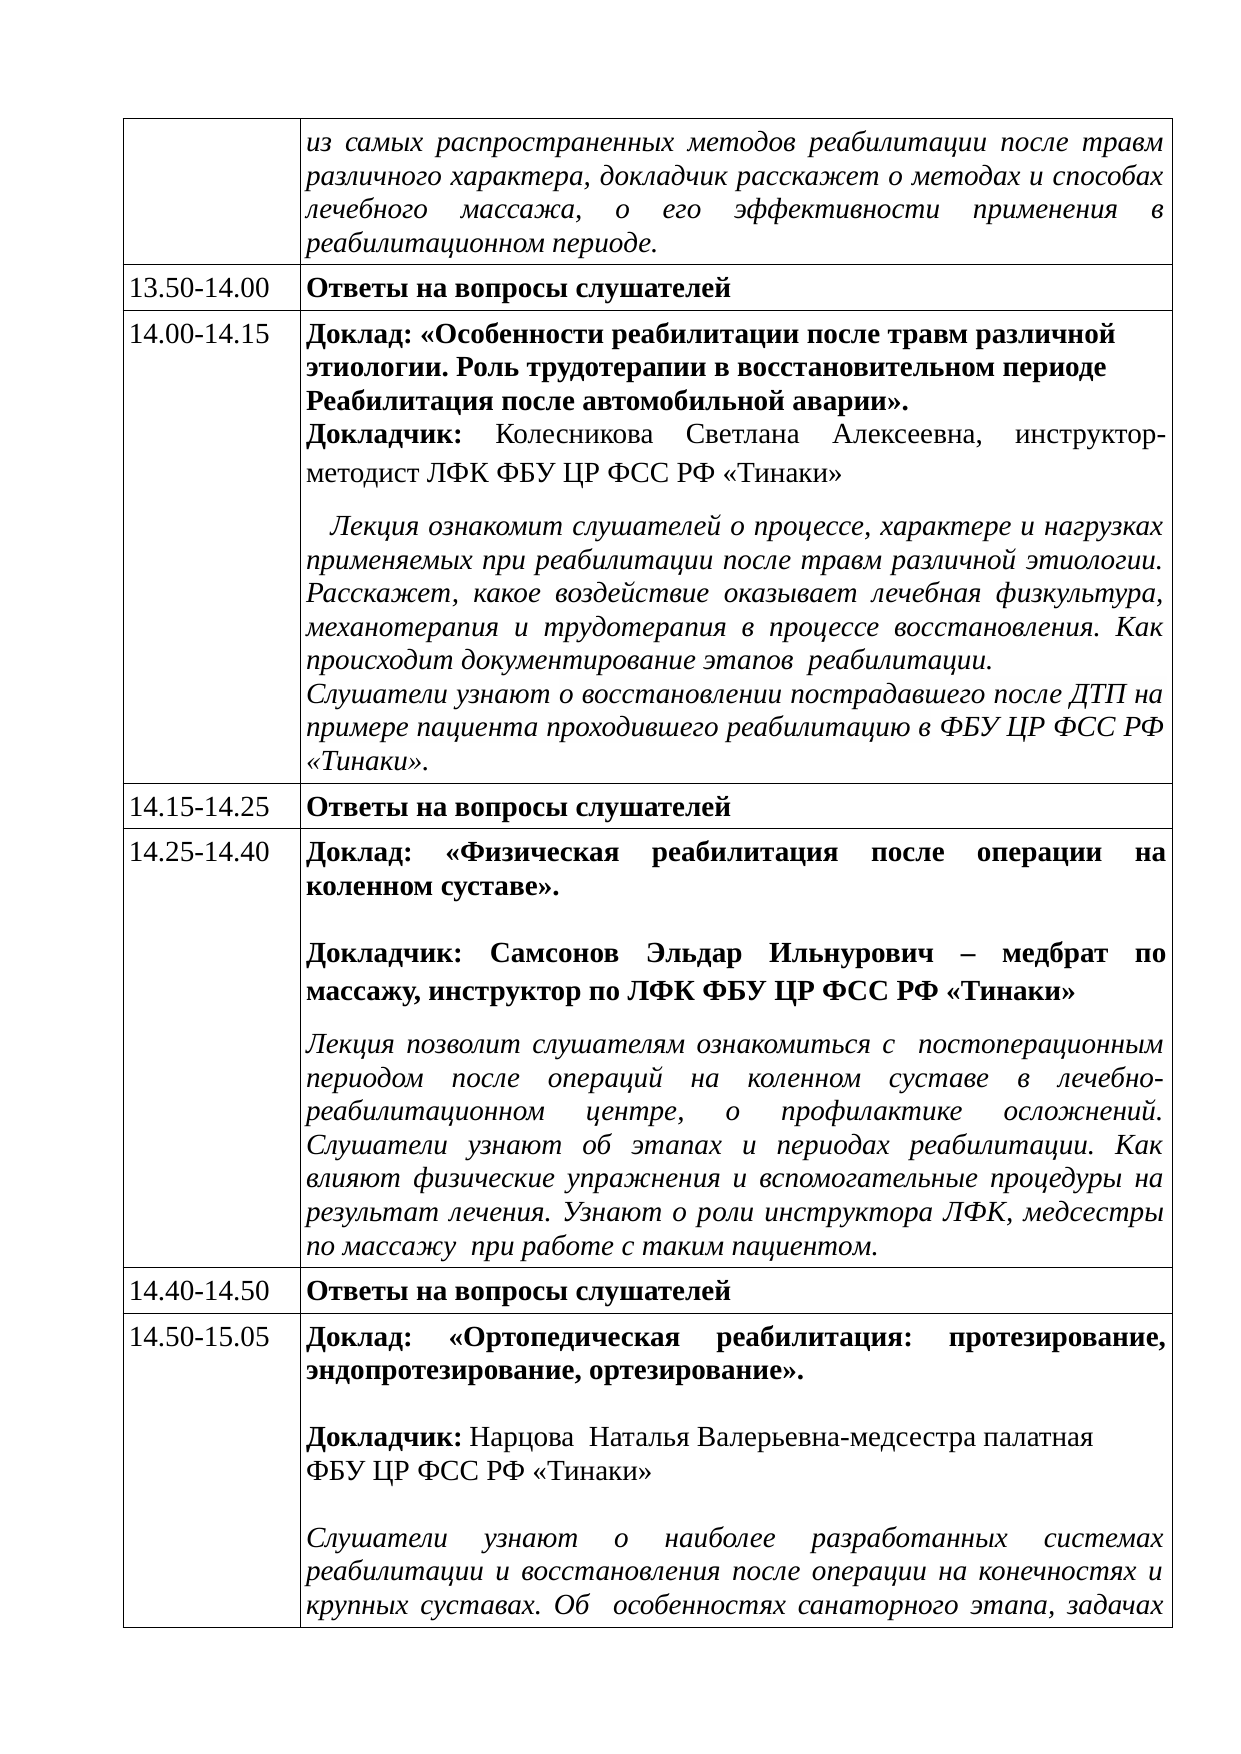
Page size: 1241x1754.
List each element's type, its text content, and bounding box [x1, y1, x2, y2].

table_cell 13.50-14.00 [124, 265, 300, 310]
table_cell Доклад: «Особенности реабилитации после травм различной этиологии. Роль трудотерапии в восстановительном периоде Реабилитация после автомобильной аварии». Докладчик: Колесникова Светлана Алексеевна, инструктор-методист ЛФК ФБУ ЦР ФСС РФ «Тинаки» Лекция ознакомит слушателей о процессе, характере и нагрузках применяемых при реабилитации после травм различной этиологии. Расскажет, какое воздействие оказывает лечебная физкультура, механотерапия и трудотерапия в процессе восстановления. Как происходит документирование этапов реабилитации. Слушатели узнают о восстановлении пострадавшего после ДТП на примере пациента проходившего реабилитацию в ФБУ ЦР ФСС РФ «Тинаки». [301, 311, 1172, 782]
table_cell Ответы на вопросы слушателей [301, 784, 1172, 828]
table_cell из самых распространенных методов реабилитации после травм различного характера, докладчик расскажет о методах и способах лечебного массажа, о его эффективности применения в реабилитационном периоде. [301, 119, 1172, 264]
table_cell Ответы на вопросы слушателей [301, 265, 1172, 310]
table_cell 14.40-14.50 [124, 1268, 300, 1312]
table_cell [124, 119, 300, 264]
table_cell 14.50-15.05 [124, 1314, 300, 1626]
table_cell Доклад: «Ортопедическая реабилитация: протезирование, эндопротезирование, ортезирование». Докладчик: Нарцова Наталья Валерьевна-медсестра палатная ФБУ ЦР ФСС РФ «Тинаки» Слушатели узнают о наиболее разработанных системах реабилитации и восстановления после операции на конечностях и крупных суставах. Об особенностях санаторного этапа, задачах [301, 1314, 1172, 1626]
table_cell 14.15-14.25 [124, 784, 300, 828]
table_cell 14.00-14.15 [124, 311, 300, 782]
table_cell Доклад: «Физическая реабилитация после операции на коленном суставе». Докладчик: Самсонов Эльдар Ильнурович – медбрат по массажу, инструктор по ЛФК ФБУ ЦР ФСС РФ «Тинаки» Лекция позволит слушателям ознакомиться с постоперационным периодом после операций на коленном суставе в лечебно-реабилитационном центре, о профилактике осложнений. Слушатели узнают об этапах и периодах реабилитации. Как влияют физические упражнения и вспомогательные процедуры на результат лечения. Узнают о роли инструктора ЛФК, медсестры по массажу при работе с таким пациентом. [301, 829, 1172, 1267]
table_cell Ответы на вопросы слушателей [301, 1268, 1172, 1312]
table_cell 14.25-14.40 [124, 829, 300, 1267]
